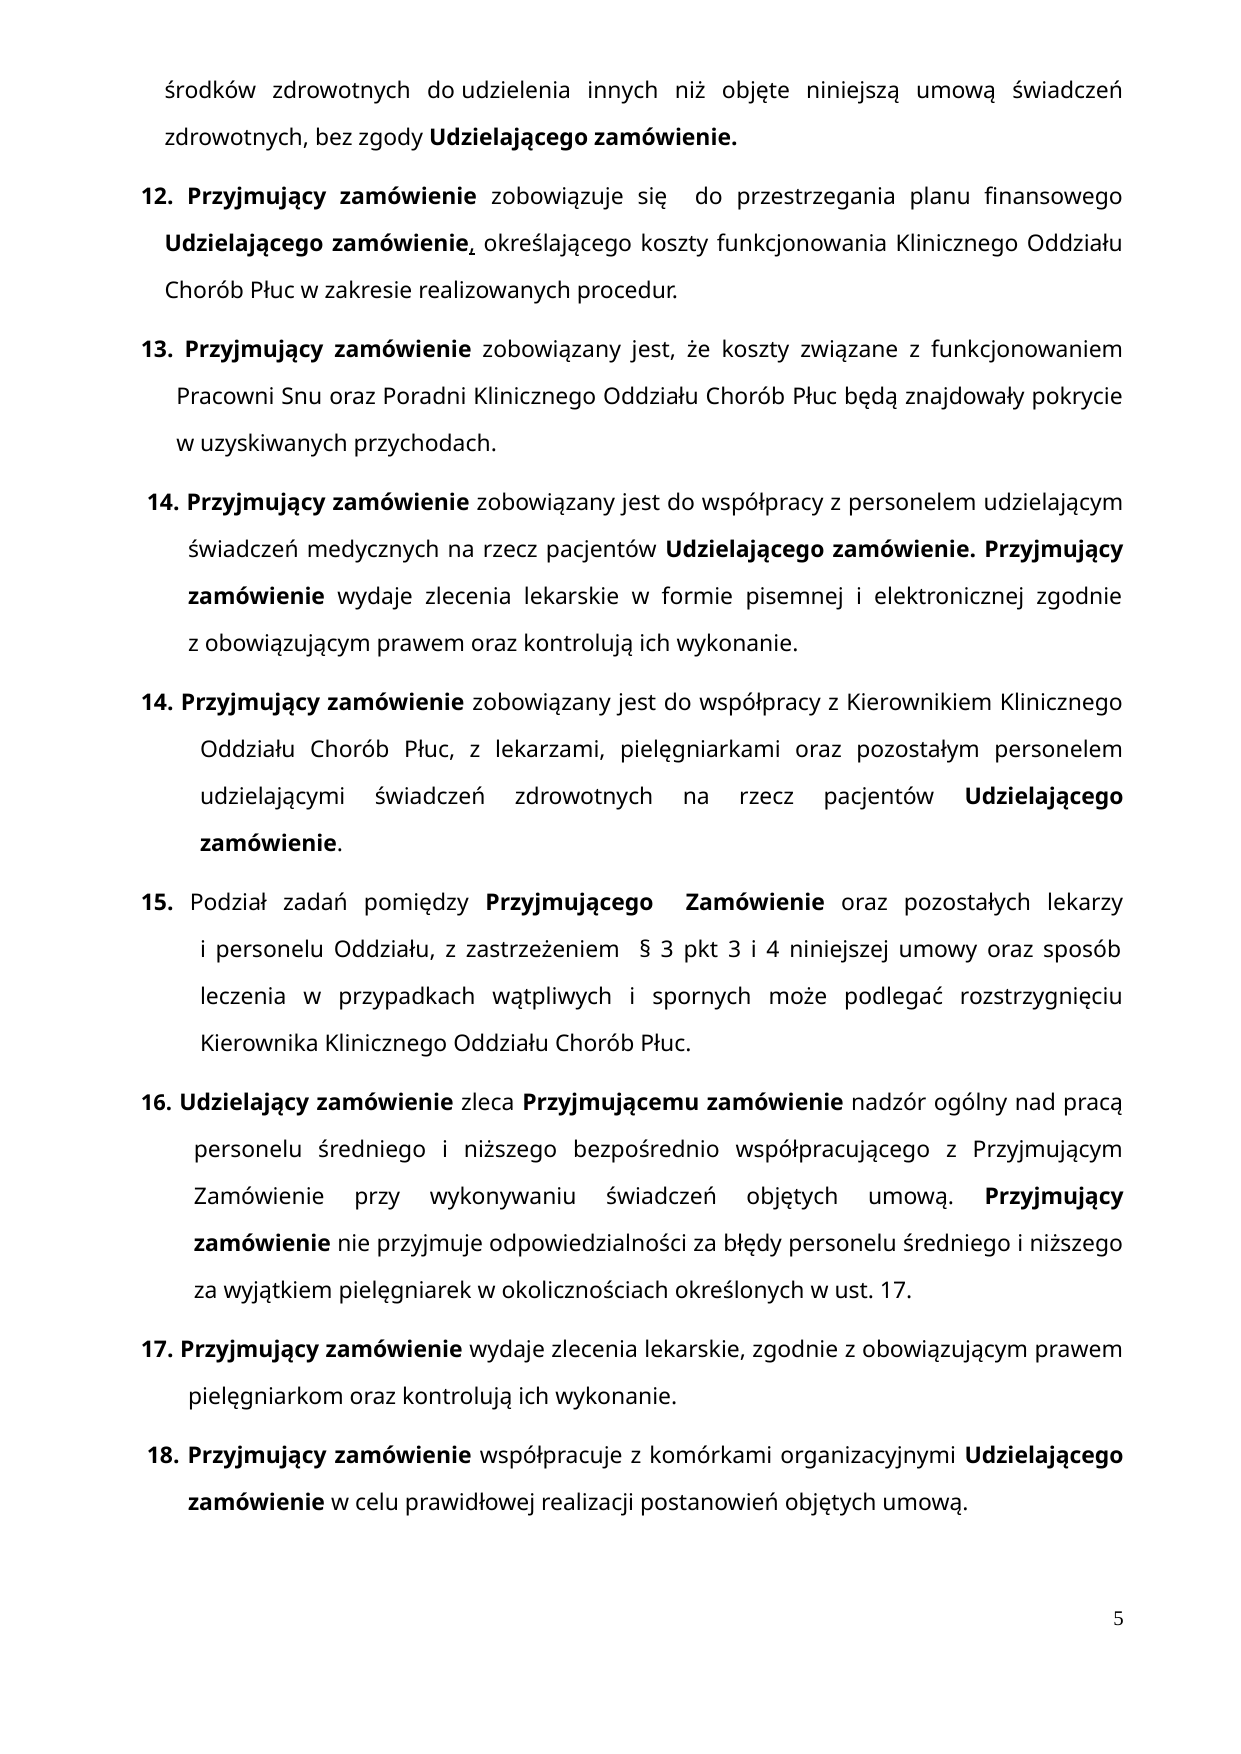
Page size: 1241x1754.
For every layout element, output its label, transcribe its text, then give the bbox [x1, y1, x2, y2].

text 17. Przyjmujący zamówienie wydaje zlecenia lekarskie, zgodnie z obowiązującym prawem pielęgniarkom oraz kontrolują ich wykonanie. [141, 1333, 1123, 1411]
text 12. Przyjmujący zamówienie zobowiązuje się do przestrzegania planu finansowego Udzielającego zamówienie, określającego koszty funkcjonowania Klinicznego Oddziału Chorób Płuc w zakresie realizowanych procedur. [141, 180, 1123, 305]
text 14. Przyjmujący zamówienie zobowiązany jest do współpracy z personelem udzielającym świadczeń medycznych na rzecz pacjentów Udzielającego zamówienie. Przyjmujący zamówienie wydaje zlecenia lekarskie w formie pisemnej i elektronicznej zgodnie z obowiązującym prawem oraz kontrolują ich wykonanie. [147, 486, 1123, 658]
text 18. Przyjmujący zamówienie współpracuje z komórkami organizacyjnymi Udzielającego zamówienie w celu prawidłowej realizacji postanowień objętych umową. [147, 1439, 1123, 1517]
text środków zdrowotnych do udzielenia innych niż objęte niniejszą umową świadczeń zdrowotnych, bez zgody Udzielającego zamówienie. [141, 74, 1123, 152]
text 14. Przyjmujący zamówienie zobowiązany jest do współpracy z Kierownikiem Klinicznego Oddziału Chorób Płuc, z lekarzami, pielęgniarkami oraz pozostałym personelem udzielającymi świadczeń zdrowotnych na rzecz pacjentów Udzielającego zamówienie. [141, 686, 1123, 858]
text 13. Przyjmujący zamówienie zobowiązany jest, że koszty związane z funkcjonowaniem Pracowni Snu oraz Poradni Klinicznego Oddziału Chorób Płuc będą znajdowały pokrycie w uzyskiwanych przychodach. [141, 333, 1123, 458]
text 15. Podział zadań pomiędzy Przyjmującego Zamówienie oraz pozostałych lekarzy i personelu Oddziału, z zastrzeżeniem § 3 pkt 3 i 4 niniejszej umowy oraz sposób leczenia w przypadkach wątpliwych i spornych może podlegać rozstrzygnięciu Kierownika Klinicznego Oddziału Chorób Płuc. [141, 886, 1123, 1058]
text 16. Udzielający zamówienie zleca Przyjmującemu zamówienie nadzór ogólny nad pracą personelu średniego i niższego bezpośrednio współpracującego z Przyjmującym Zamówienie przy wykonywaniu świadczeń objętych umową. Przyjmujący zamówienie nie przyjmuje odpowiedzialności za błędy personelu średniego i niższego za wyjątkiem pielęgniarek w okolicznościach określonych w ust. 17. [141, 1086, 1123, 1305]
